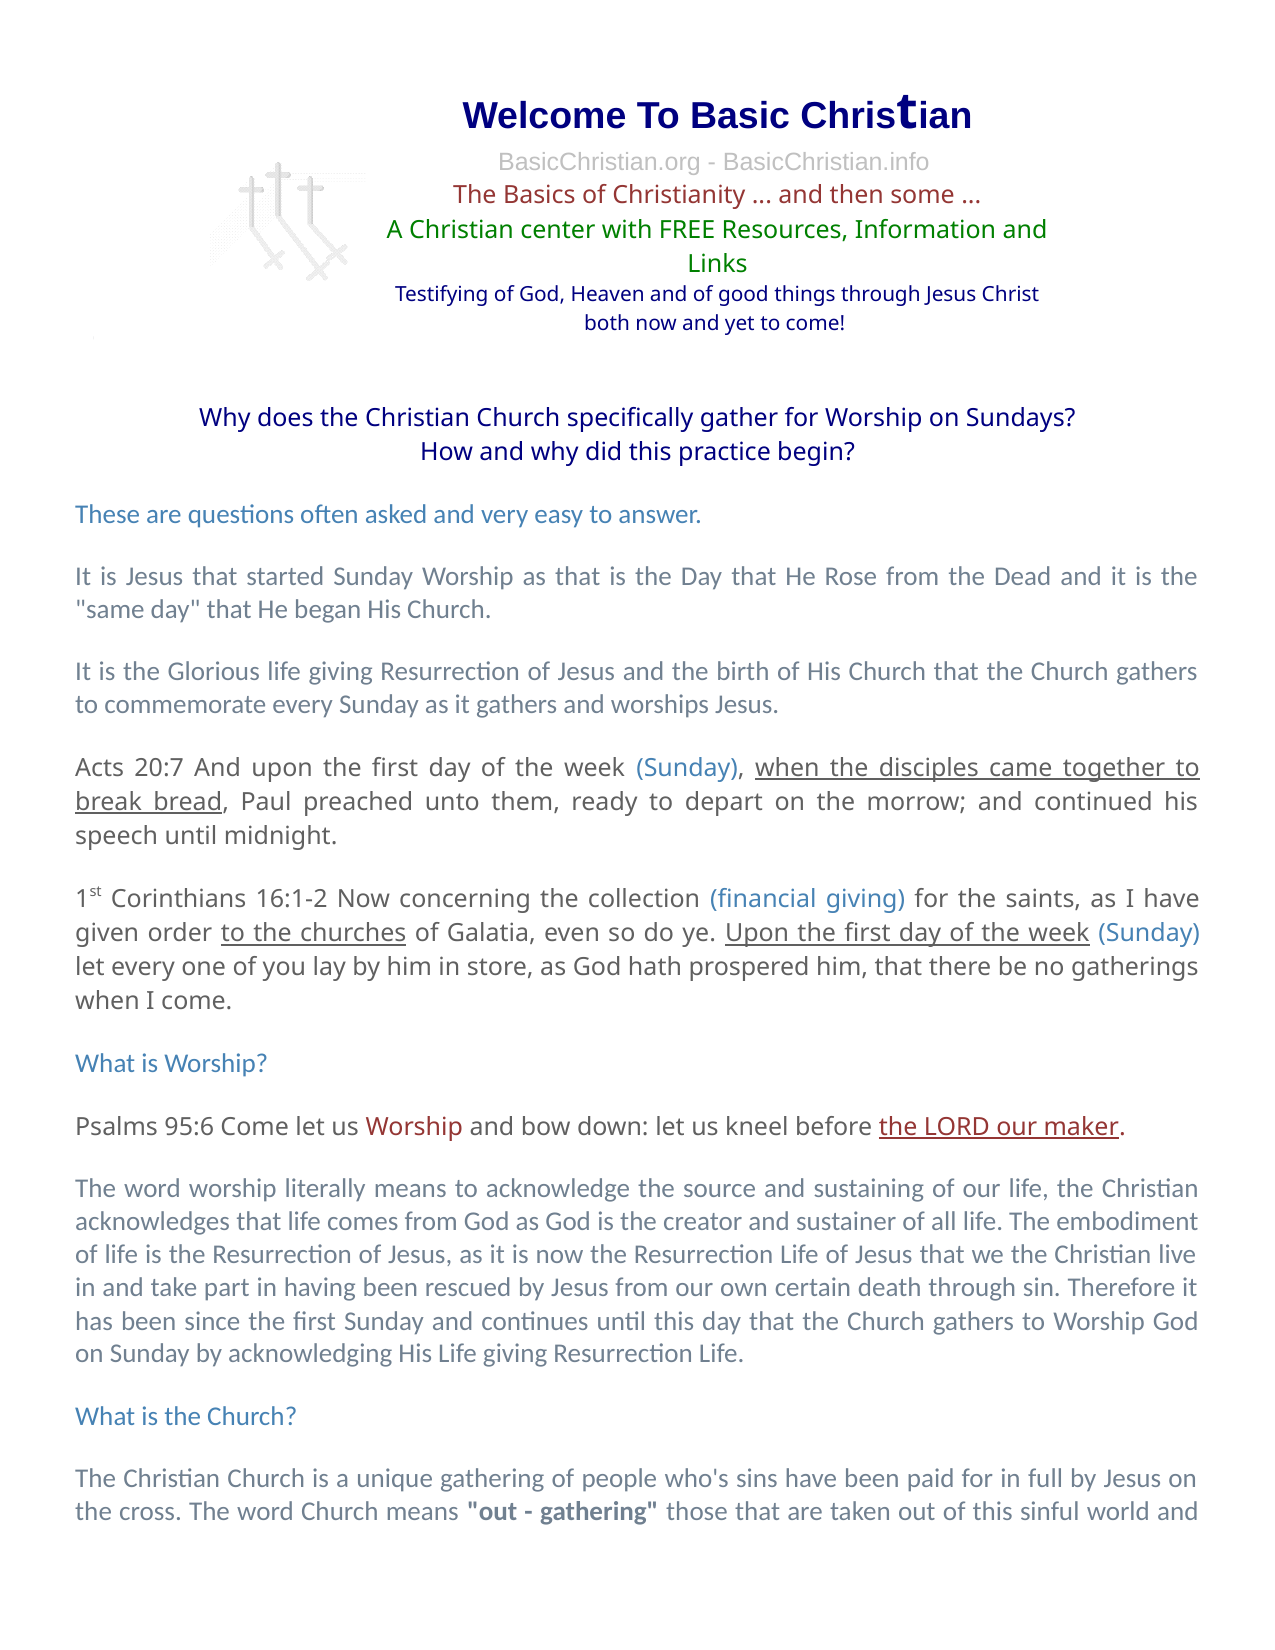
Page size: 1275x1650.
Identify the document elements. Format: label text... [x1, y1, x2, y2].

text What is the Church? [75, 1399, 1200, 1432]
text Acts 20:7 And upon the first day of the week (Sunday), when the disciples came together to break bread, Paul preached unto them, ready to depart on the morrow; and continued his speech until midnight. [75, 749, 1200, 852]
text 1st Corinthians 16:1-2 Now concerning the collection (financial giving) for the saints, as I have given order to the churches of Galatia, even so do ye. Upon the first day of the week (Sunday) let every one of you lay by him in store, as God hath prospered him, that there be no gatherings when I come. [75, 881, 1200, 1017]
text It is the Glorious life giving Resurrection of Jesus and the birth of His Church that the Church gathers to commemorate every Sunday as it gathers and worships Jesus. [75, 654, 1200, 720]
text It is Jesus that started Sunday Worship as that is the Day that He Rose from the Dead and it is the "same day" that He began His Church. [75, 559, 1200, 625]
text The word worship literally means to acknowledge the source and sustaining of our life, the Christian acknowledges that life comes from God as God is the creator and sustainer of all life. The embodiment of life is the Resurrection of Jesus, as it is now the Resurrection Life of Jesus that we the Christian live in and take part in having been rescued by Jesus from our own certain death through sin. Therefore it has been since the first Sunday and continues until this day that the Church gathers to Worship God on Sunday by acknowledging His Life giving Resurrection Life. [75, 1172, 1200, 1370]
text These are questions often asked and very easy to answer. [75, 497, 1200, 530]
picture [209, 127, 366, 284]
text What is Worship? [75, 1046, 1200, 1079]
table_header [206, 75, 366, 336]
table_header Welcome To Basic Christian BasicChristian.org - BasicChristian.info The Basics of Christianity ... and then some ... A Christian center with FREE Resources, Information and Links Testifying of God, Heaven and of good things through Jesus Christ both now and yet to come! [366, 75, 1069, 336]
text Psalms 95:6 Come let us Worship and bow down: let us kneel before the LORD our maker. [75, 1108, 1200, 1142]
subtitle Why does the Christian Church specifically gather for Worship on Sundays? How and why did this practice begin? [75, 399, 1200, 468]
text The Christian Church is a unique gathering of people who's sins have been paid for in full by Jesus on the cross. The word Church means "out - gathering" those that are taken out of this sinful world and [75, 1461, 1200, 1527]
